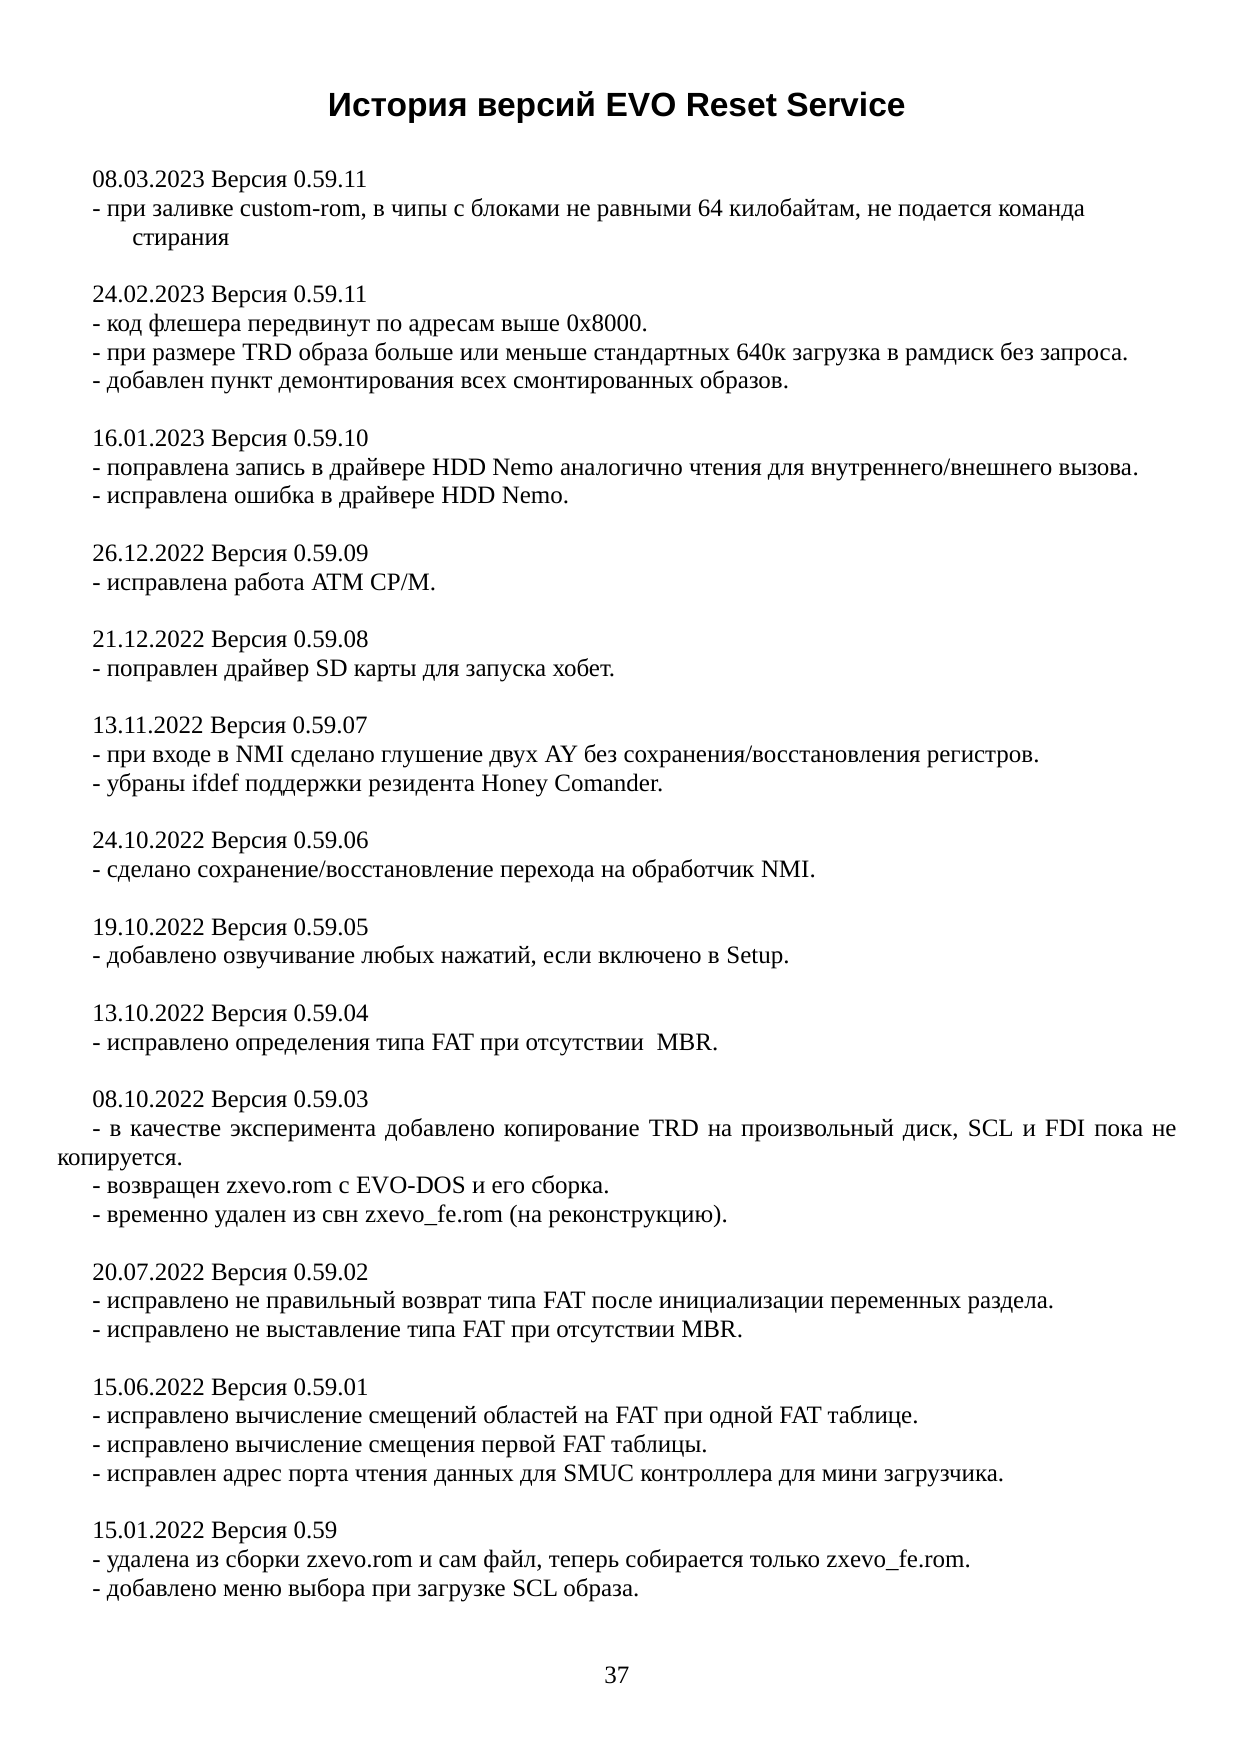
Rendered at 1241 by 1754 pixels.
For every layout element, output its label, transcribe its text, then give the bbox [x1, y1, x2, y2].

text - добавлено озвучивание любых нажатий, если включено в Setup. [57, 941, 1176, 969]
text - поправлена запись в драйвере HDD Nemo аналогично чтения для внутреннего/внешнего вызова. [57, 452, 1176, 481]
subtitle История версий EVO Reset Service [57, 84, 1176, 123]
text 15.01.2022 Версия 0.59 [57, 1516, 1176, 1544]
text 08.03.2023 Версия 0.59.11 [57, 164, 1176, 193]
text - исправлена работа ATM CP/M. [57, 567, 1176, 596]
text - сделано сохранение/восстановление перехода на обработчик NMI. [57, 854, 1176, 883]
text - убраны ifdef поддержки резидента Honey Comander. [57, 768, 1176, 797]
text 16.01.2023 Версия 0.59.10 [57, 423, 1176, 452]
text - добавлен пункт демонтирования всех смонтированных образов. [57, 366, 1176, 394]
text 19.10.2022 Версия 0.59.05 [57, 912, 1176, 941]
text - исправлено не правильный возврат типа FAT после инициализации переменных раздела. [57, 1286, 1176, 1314]
text 24.02.2023 Версия 0.59.11 [57, 279, 1176, 308]
text - поправлен драйвер SD карты для запуска хобет. [57, 653, 1176, 682]
text - добавлено меню выбора при загрузке SCL образа. [57, 1573, 1176, 1602]
text 15.06.2022 Версия 0.59.01 [57, 1372, 1176, 1401]
text - удалена из сборки zxevo.rom и сам файл, теперь собирается только zxevo_fe.rom. [57, 1544, 1176, 1573]
text 26.12.2022 Версия 0.59.09 [57, 538, 1176, 567]
text 21.12.2022 Версия 0.59.08 [57, 624, 1176, 653]
text - возвращен zxevo.rom c EVO-DOS и его сборка. [57, 1171, 1176, 1199]
text - при заливке custom-rom, в чипы с блоками не равными 64 килобайтам, не подается команда стирания [57, 193, 1176, 251]
text - временно удален из свн zxevo_fe.rom (на реконструкцию). [57, 1199, 1176, 1228]
text - исправлено определения типа FAT при отсутствии MBR. [57, 1027, 1176, 1056]
text 08.10.2022 Версия 0.59.03 [57, 1084, 1176, 1113]
text - код флешера передвинут по адресам выше 0x8000. [57, 308, 1176, 337]
text 20.07.2022 Версия 0.59.02 [57, 1257, 1176, 1286]
text - исправлен адрес порта чтения данных для SMUC контроллера для мини загрузчика. [57, 1458, 1176, 1487]
text 13.10.2022 Версия 0.59.04 [57, 998, 1176, 1027]
text - в качестве эксперимента добавлено копирование TRD на произвольный диск, SCL и FDI пока не копируется. [57, 1113, 1176, 1171]
text - исправлено не выставление типа FAT при отсутствии MBR. [57, 1314, 1176, 1343]
text - исправлена ошибка в драйвере HDD Nemo. [57, 481, 1176, 509]
text - при входе в NMI сделано глушение двух AY без сохранения/восстановления регистров. [57, 739, 1176, 768]
text - исправлено вычисление смещения первой FAT таблицы. [57, 1429, 1176, 1458]
text 13.11.2022 Версия 0.59.07 [57, 711, 1176, 739]
text 24.10.2022 Версия 0.59.06 [57, 826, 1176, 854]
text - исправлено вычисление смещений областей на FAT при одной FAT таблице. [57, 1401, 1176, 1429]
text - при размере TRD образа больше или меньше стандартныx 640к загрузка в рамдиск без запроса. [57, 337, 1176, 366]
